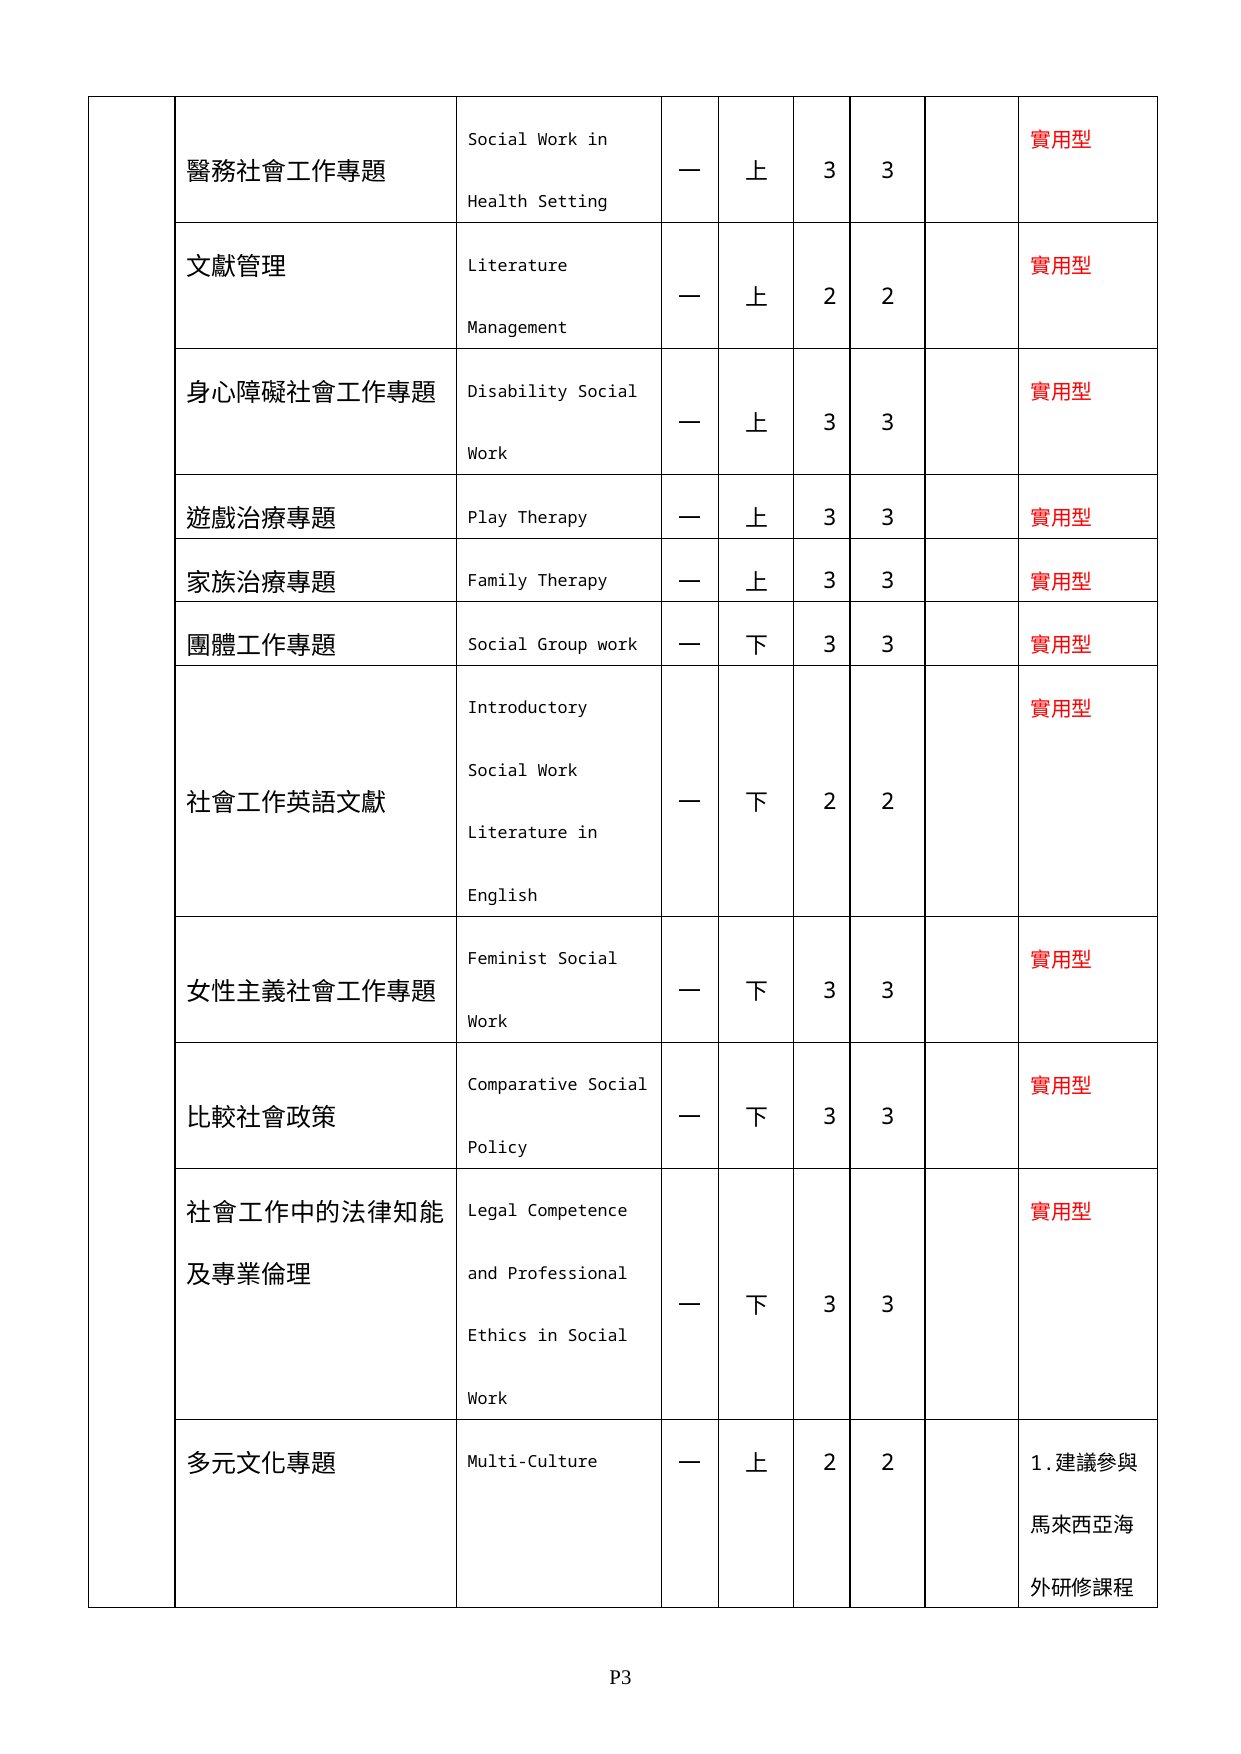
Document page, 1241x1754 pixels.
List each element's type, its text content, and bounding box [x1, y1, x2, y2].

table_cell 團體工作專題 [176, 602, 456, 664]
table_cell 1.建議參與馬來西亞海外研修課程 [1019, 1420, 1157, 1607]
table_cell 多元文化專題 [176, 1420, 456, 1607]
table_cell Multi-Culture [457, 1420, 661, 1607]
table_cell 實用型 [1019, 539, 1157, 601]
table_cell Introductory Social Work Literature in English [457, 666, 661, 916]
table_cell 遊戲治療專題 [176, 475, 456, 537]
table_cell 實用型 [1019, 602, 1157, 664]
table_cell 3 [794, 97, 849, 222]
table_cell 上 [719, 539, 793, 601]
table_cell 2 [794, 223, 849, 348]
table_cell 一 [662, 349, 718, 474]
table_cell Disability Social Work [457, 349, 661, 474]
table_cell Social Group work [457, 602, 661, 664]
table_cell 社會工作英語文獻 [176, 666, 456, 916]
table_cell 家族治療專題 [176, 539, 456, 601]
table_cell 2 [851, 666, 924, 916]
table_cell Family Therapy [457, 539, 661, 601]
table_cell 實用型 [1019, 1043, 1157, 1168]
table_cell 社會工作中的法律知能及專業倫理 [176, 1169, 456, 1419]
table_cell 3 [851, 349, 924, 474]
table_cell 3 [851, 602, 924, 664]
table_cell 3 [851, 539, 924, 601]
table_cell 3 [851, 475, 924, 537]
table_cell 一 [662, 475, 718, 537]
table_cell 3 [794, 475, 849, 537]
table_cell 下 [719, 917, 793, 1042]
table_cell 實用型 [1019, 666, 1157, 916]
table_cell 2 [794, 666, 849, 916]
table_cell 3 [851, 97, 924, 222]
table_cell Literature Management [457, 223, 661, 348]
table_cell Legal Competence and Professional Ethics in Social Work [457, 1169, 661, 1419]
table_cell 3 [851, 1169, 924, 1419]
table_cell [926, 223, 1018, 348]
table_cell 下 [719, 602, 793, 664]
table_cell 下 [719, 1043, 793, 1168]
table_cell [926, 666, 1018, 916]
table_cell 一 [662, 1420, 718, 1607]
table_cell Social Work in Health Setting [457, 97, 661, 222]
table_cell 醫務社會工作專題 [176, 97, 456, 222]
table_cell 文獻管理 [176, 223, 456, 348]
table_cell 2 [794, 1420, 849, 1607]
table_cell 上 [719, 475, 793, 537]
table_cell [926, 539, 1018, 601]
table_cell [926, 475, 1018, 537]
table_cell 3 [794, 349, 849, 474]
table_cell [926, 1043, 1018, 1168]
table_cell 一 [662, 223, 718, 348]
table_cell 3 [851, 917, 924, 1042]
table_cell 下 [719, 666, 793, 916]
table_cell 3 [794, 917, 849, 1042]
table_cell 3 [794, 1169, 849, 1419]
table_cell 上 [719, 97, 793, 222]
table_cell [926, 602, 1018, 664]
table_cell 實用型 [1019, 97, 1157, 222]
table_cell 比較社會政策 [176, 1043, 456, 1168]
table_cell 一 [662, 666, 718, 916]
table_cell [926, 349, 1018, 474]
table_cell 上 [719, 349, 793, 474]
table_cell Comparative Social Policy [457, 1043, 661, 1168]
table_cell 一 [662, 539, 718, 601]
table_cell Play Therapy [457, 475, 661, 537]
table_cell 實用型 [1019, 1169, 1157, 1419]
table_cell 身心障礙社會工作專題 [176, 349, 456, 474]
table_cell 一 [662, 917, 718, 1042]
table_cell 一 [662, 1169, 718, 1419]
table_cell [926, 1420, 1018, 1607]
table_cell 上 [719, 223, 793, 348]
table_cell 3 [794, 602, 849, 664]
table_cell 下 [719, 1169, 793, 1419]
table_cell [926, 917, 1018, 1042]
table_cell 一 [662, 602, 718, 664]
table_cell 上 [719, 1420, 793, 1607]
table_cell 2 [851, 1420, 924, 1607]
table_cell 實用型 [1019, 917, 1157, 1042]
table_cell [926, 1169, 1018, 1419]
table_cell 一 [662, 1043, 718, 1168]
table_cell 實用型 [1019, 475, 1157, 537]
table_cell 實用型 [1019, 349, 1157, 474]
table_cell 女性主義社會工作專題 [176, 917, 456, 1042]
table_cell Feminist Social Work [457, 917, 661, 1042]
table_cell [89, 97, 174, 1607]
table_cell 3 [794, 539, 849, 601]
table_cell [926, 97, 1018, 222]
table_cell 2 [851, 223, 924, 348]
table_cell 實用型 [1019, 223, 1157, 348]
table_cell 3 [851, 1043, 924, 1168]
table_cell 3 [794, 1043, 849, 1168]
table_cell 一 [662, 97, 718, 222]
